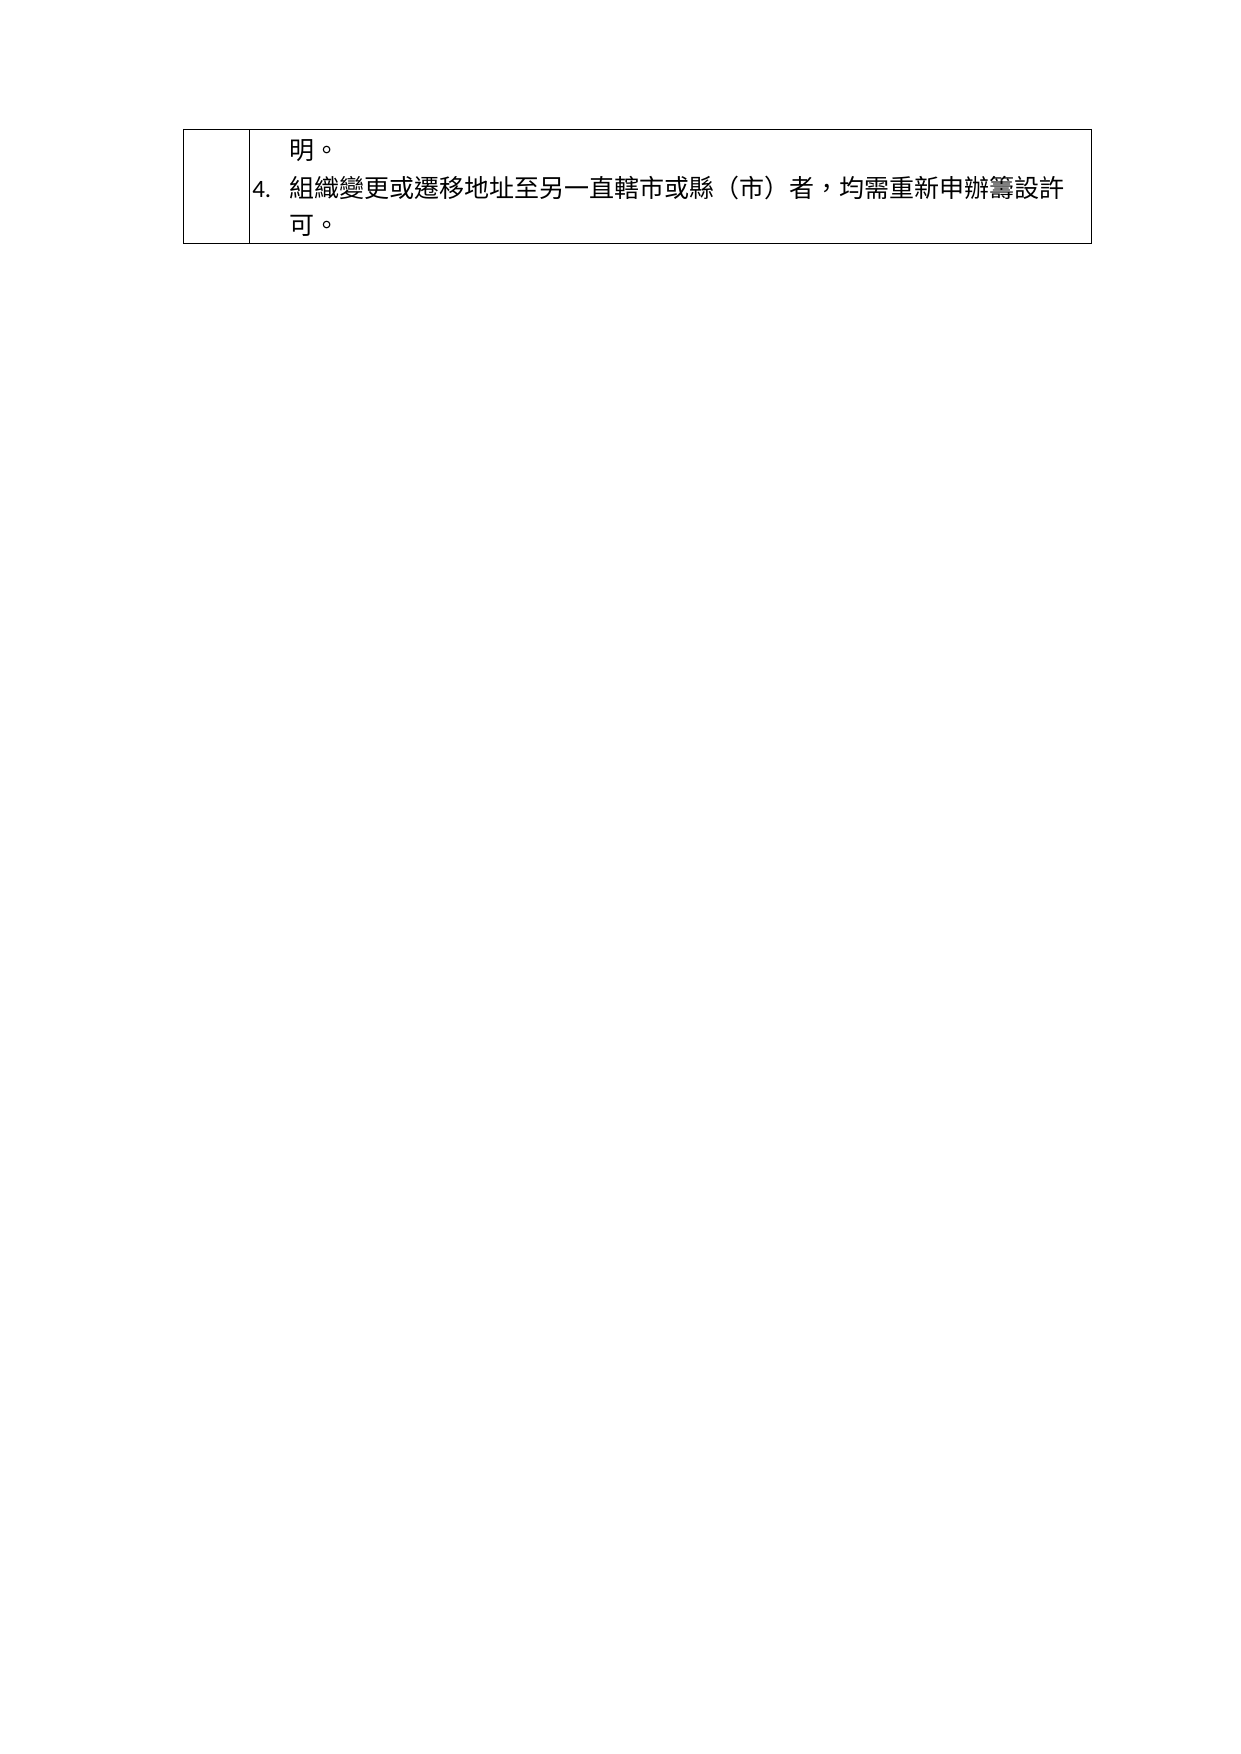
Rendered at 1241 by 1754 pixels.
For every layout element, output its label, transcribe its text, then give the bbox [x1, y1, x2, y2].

table_header 表列虛線各欄由經辦單位填寫，申請人免填。 如係申請籌設許可應就「原許可事項」及「人員明細表」內各欄逐項填寫，「變更許可事項」欄免填。 如係申請變更許可應將原許可事項填載於「原許可事項」欄內，變更部分於「變更許可事項」欄中標明。且應將變更人員資料於「人員明細表」中填明。 組織變更或遷移地址至另一直轄市或縣（市）者，均需重新申辦籌設許可。 [250, 130, 1091, 242]
table_header [184, 130, 249, 242]
